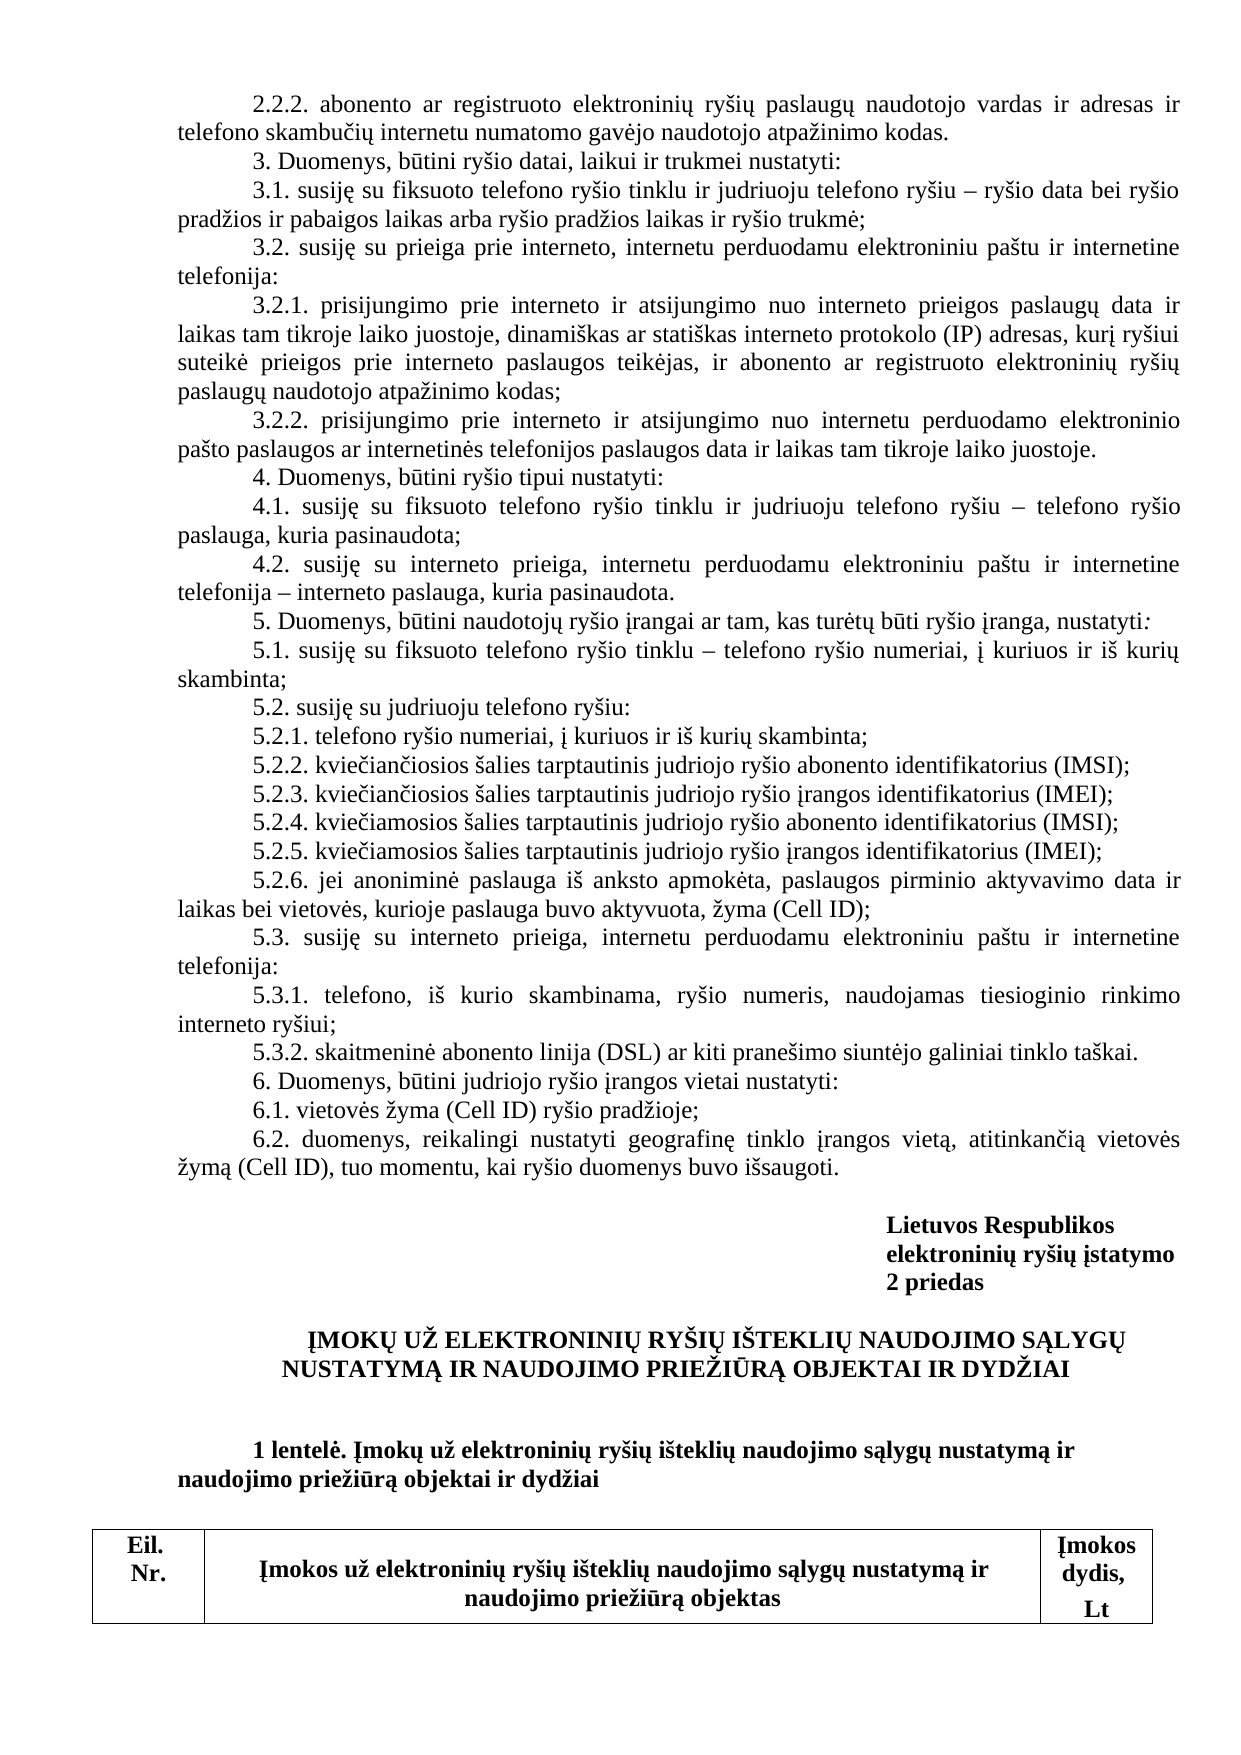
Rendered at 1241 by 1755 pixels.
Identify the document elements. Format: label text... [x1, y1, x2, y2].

text 4.2. susiję su interneto prieiga, internetu perduodamu elektroniniu paštu ir internetine telefonija – interneto paslauga, kuria pasinaudota. [177, 549, 1181, 606]
table_header Įmokos dydis, Lt [1041, 1530, 1152, 1623]
text 5.2.5. kviečiamosios šalies tarptautinis judriojo ryšio įrangos identifikatorius (IMEI); [177, 836, 1181, 865]
text 4.1. susiję su fiksuoto telefono ryšio tinklu ir judriuoju telefono ryšiu – telefono ryšio paslauga, kuria pasinaudota; [177, 491, 1181, 549]
text 2 priedas [177, 1267, 1181, 1296]
text 3. Duomenys, būtini ryšio datai, laikui ir trukmei nustatyti: [177, 146, 1181, 175]
text 5.2.6. jei anoniminė paslauga iš anksto apmokėta, paslaugos pirminio aktyvavimo data ir laikas bei vietovės, kurioje paslauga buvo aktyvuota, žyma (Cell ID); [177, 865, 1181, 922]
text 3.2. susiję su prieiga prie interneto, internetu perduodamu elektroniniu paštu ir internetine telefonija: [177, 232, 1181, 290]
text 6.2. duomenys, reikalingi nustatyti geografinę tinklo įrangos vietą, atitinkančią vietovės žymą (Cell ID), tuo momentu, kai ryšio duomenys buvo išsaugoti. [177, 1124, 1181, 1181]
text 5.3.2. skaitmeninė abonento linija (DSL) ar kiti pranešimo siuntėjo galiniai tinklo taškai. [177, 1037, 1181, 1066]
text 5.1. susiję su fiksuoto telefono ryšio tinklu – telefono ryšio numeriai, į kuriuos ir iš kurių skambinta; [177, 635, 1181, 692]
text elektroninių ryšių įstatymo [177, 1239, 1181, 1267]
text 5.2.4. kviečiamosios šalies tarptautinis judriojo ryšio abonento identifikatorius (IMSI); [177, 807, 1181, 836]
text 6.1. vietovės žyma (Cell ID) ryšio pradžioje; [177, 1095, 1181, 1124]
text 1 lentelė. Įmokų už elektroninių ryšių išteklių naudojimo sąlygų nustatymą ir naudojimo priežiūrą objektai ir dydžiai [177, 1435, 1181, 1493]
table_header Įmokos už elektroninių ryšių išteklių naudojimo sąlygų nustatymą ir naudojimo priežiūrą objektas [205, 1530, 1040, 1623]
text 5.2.2. kviečiančiosios šalies tarptautinis judriojo ryšio abonento identifikatorius (IMSI); [177, 750, 1181, 779]
text 5.3.1. telefono, iš kurio skambinama, ryšio numeris, naudojamas tiesioginio rinkimo interneto ryšiui; [177, 980, 1181, 1037]
text 5. Duomenys, būtini naudotojų ryšio įrangai ar tam, kas turėtų būti ryšio įranga, nustatyti: [177, 606, 1181, 635]
text 3.1. susiję su fiksuoto telefono ryšio tinklu ir judriuoju telefono ryšiu – ryšio data bei ryšio pradžios ir pabaigos laikas arba ryšio pradžios laikas ir ryšio trukmė; [177, 175, 1181, 232]
text 6. Duomenys, būtini judriojo ryšio įrangos vietai nustatyti: [177, 1066, 1181, 1095]
text 2.2.2. abonento ar registruoto elektroninių ryšių paslaugų naudotojo vardas ir adresas ir telefono skambučių internetu numatomo gavėjo naudotojo atpažinimo kodas. [177, 89, 1181, 146]
text 3.2.2. prisijungimo prie interneto ir atsijungimo nuo internetu perduodamo elektroninio pašto paslaugos ar internetinės telefonijos paslaugos data ir laikas tam tikroje laiko juostoje. [177, 405, 1181, 462]
text 4. Duomenys, būtini ryšio tipui nustatyti: [177, 462, 1181, 491]
text 5.2.1. telefono ryšio numeriai, į kuriuos ir iš kurių skambinta; [177, 721, 1181, 750]
text 5.2.3. kviečiančiosios šalies tarptautinis judriojo ryšio įrangos identifikatorius (IMEI); [177, 779, 1181, 807]
text 3.2.1. prisijungimo prie interneto ir atsijungimo nuo interneto prieigos paslaugų data ir laikas tam tikroje laiko juostoje, dinamiškas ar statiškas interneto protokolo (IP) adresas, kurį ryšiui suteikė prieigos prie interneto paslaugos teikėjas, ir abonento ar registruoto elektroninių ryšių paslaugų naudotojo atpažinimo kodas; [177, 290, 1181, 405]
text 5.2. susiję su judriuoju telefono ryšiu: [177, 692, 1181, 721]
text 5.3. susiję su interneto prieiga, internetu perduodamu elektroniniu paštu ir internetine telefonija: [177, 922, 1181, 980]
table_header Eil. Nr. [93, 1530, 204, 1623]
text ĮMOKŲ UŽ ELEKTRONINIŲ RYŠIŲ IŠTEKLIŲ NAUDOJIMO SĄLYGŲ NUSTATYMĄ IR NAUDOJIMO PRIEŽIŪRĄ OBJEKTAI IR DYDŽIAI [177, 1325, 1181, 1382]
text Lietuvos Respublikos [177, 1210, 1181, 1239]
